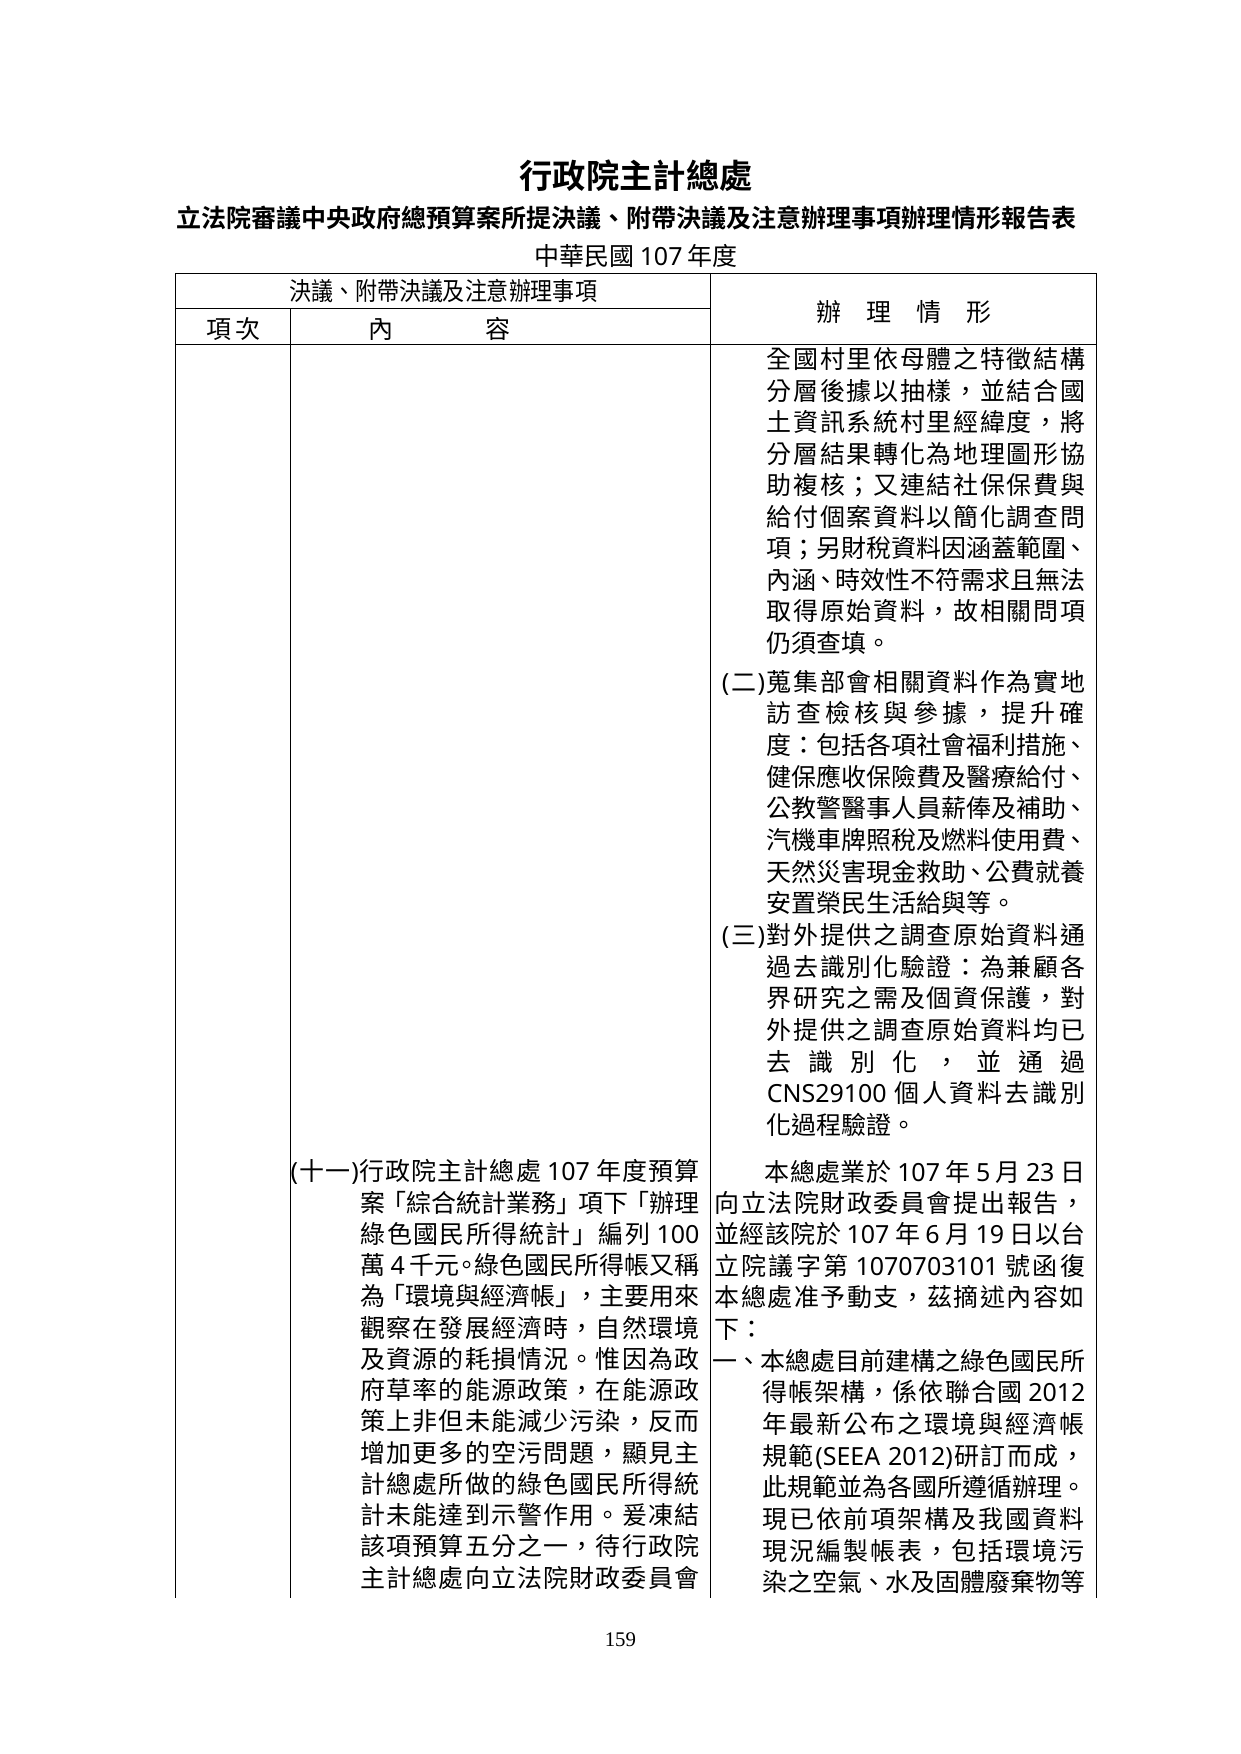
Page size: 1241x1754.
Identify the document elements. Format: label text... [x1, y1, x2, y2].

table_cell 決議、附帶決議及注意辦理事項 [176, 274, 710, 308]
table_cell 項次 [176, 309, 290, 344]
table_header 行政院主計總處 立法院審議中央政府總預算案所提決議、附帶決議及注意辦理事項辦理情形報告表 中華民國107年度 [175, 150, 1096, 273]
table_cell 全國村里依母體之特徵結構分層後據以抽樣，並結合國土資訊系統村里經緯度，將分層結果轉化為地理圖形協助複核；又連結社保保費與給付個案資料以簡化調查問項；另財稅資料因涵蓋範圍、內涵、時效性不符需求且無法取得原始資料，故相關問項仍須查填。 (二)蒐集部會相關資料作為實地訪查檢核與參據，提升確度：包括各項社會福利措施、健保應收保險費及醫療給付、公教警醫事人員薪俸及補助、汽機車牌照稅及燃料使用費、天然災害現金救助、公費就養安置榮民生活給與等。 (三)對外提供之調查原始資料通過去識別化驗證：為兼顧各界研究之需及個資保護，對外提供之調查原始資料均已去識別化，並通過CNS29100個人資料去識別化過程驗證。 [711, 345, 1096, 1156]
table_cell 辦理情形 [711, 274, 1096, 344]
table_cell [291, 345, 710, 1156]
table_cell (十一)行政院主計總處107年度預算案「綜合統計業務」項下「辦理綠色國民所得統計」編列100萬4千元。綠色國民所得帳又稱為「環境與經濟帳」，主要用來觀察在發展經濟時，自然環境及資源的耗損情況。惟因為政府草率的能源政策，在能源政策上非但未能減少污染，反而增加更多的空污問題，顯見主計總處所做的綠色國民所得統計未能達到示警作用。爰凍結該項預算五分之一，待行政院主計總處向立法院財政委員會 [291, 1156, 710, 1598]
table_cell [176, 1156, 290, 1598]
table_cell 本總處業於107年5月23日向立法院財政委員會提出報告，並經該院於107年6月19日以台立院議字第1070703101號函復本總處准予動支，茲摘述內容如下： 一、本總處目前建構之綠色國民所得帳架構，係依聯合國2012年最新公布之環境與經濟帳規範(SEEA 2012)研訂而成，此規範並為各國所遵循辦理。現已依前項架構及我國資料現況編製帳表，包括環境污染之空氣、水及固體廢棄物等 [711, 1156, 1096, 1598]
table_cell [176, 345, 290, 1156]
table_cell 內 容 [291, 309, 710, 344]
